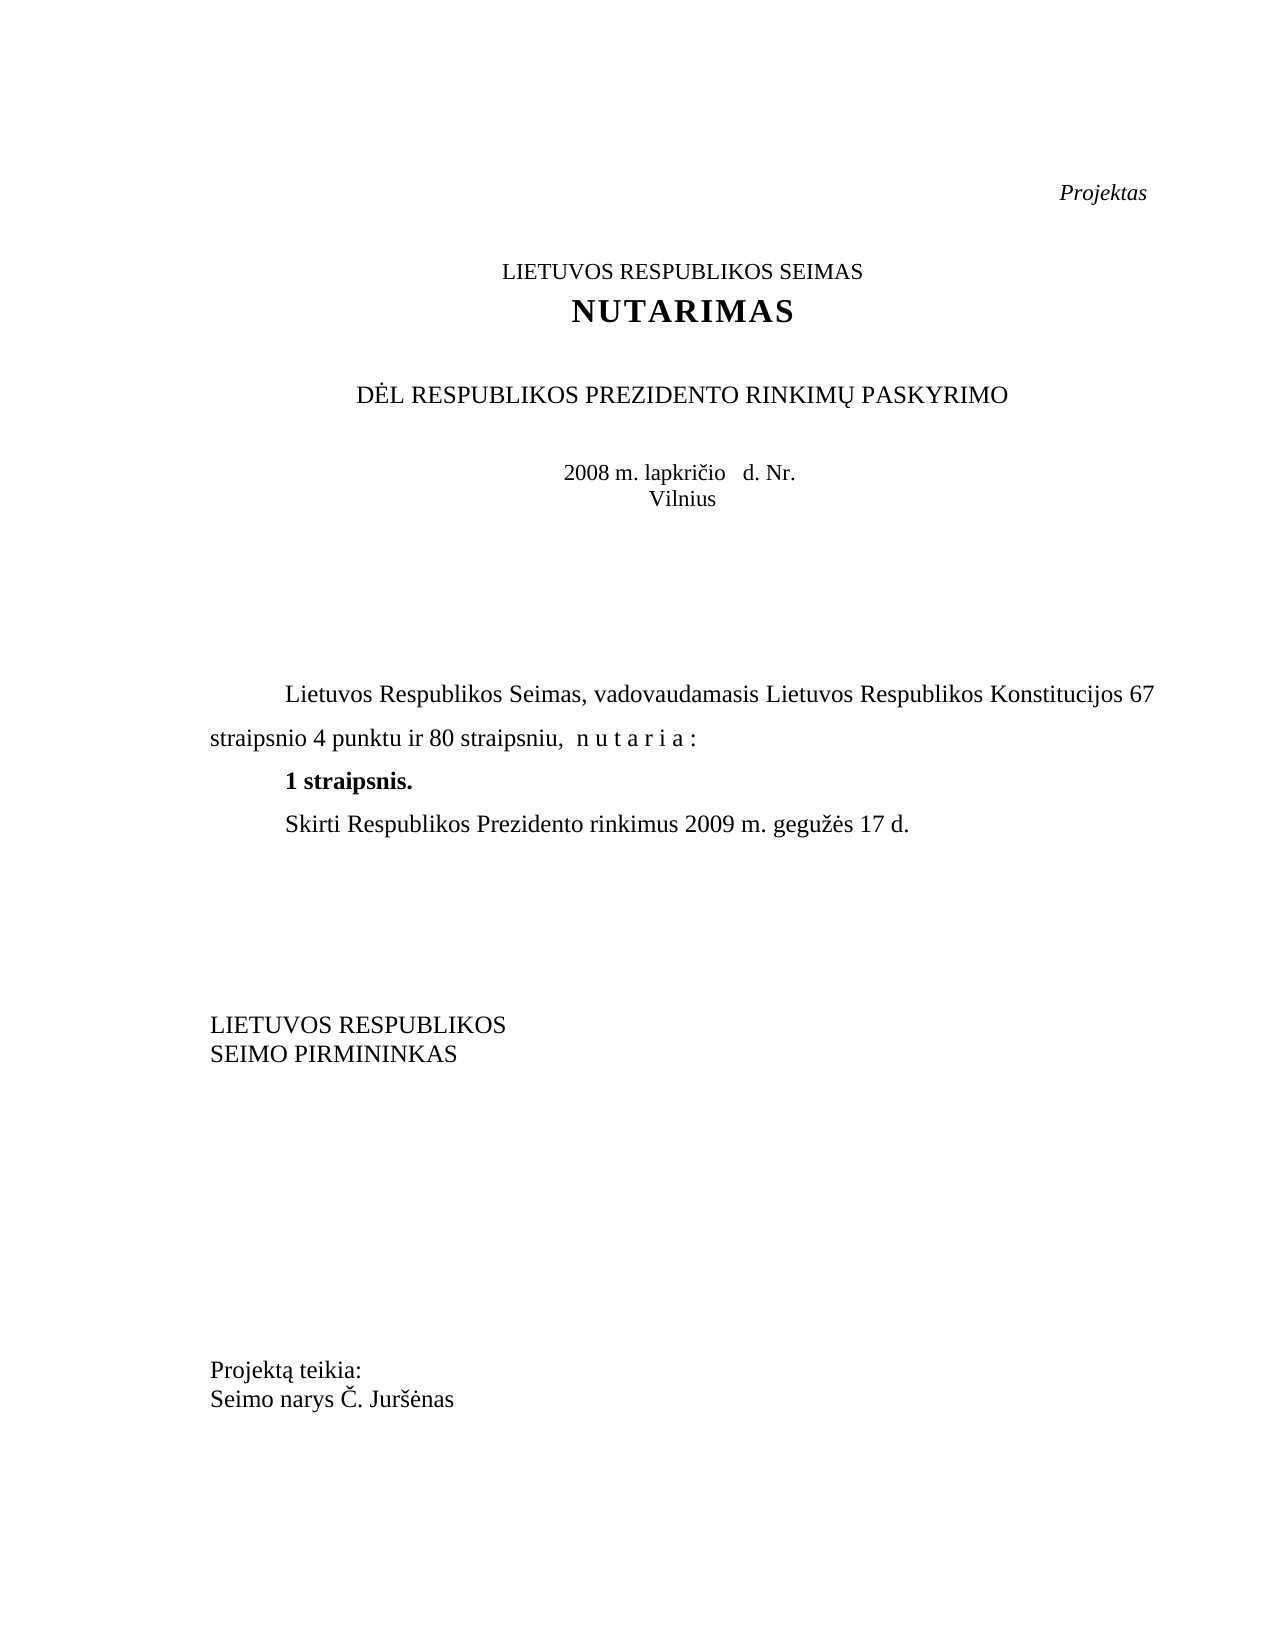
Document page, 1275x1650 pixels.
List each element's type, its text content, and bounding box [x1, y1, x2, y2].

text DĖL RESPUBLIKOS PREZIDENTO RINKIMŲ PASKYRIMO [210, 380, 1155, 409]
text NUTARIMAS [210, 291, 1155, 330]
text 2008 m. lapkričio d. Nr. Vilnius [210, 459, 1155, 512]
text Seimo narys Č. Juršėnas [210, 1384, 1155, 1413]
text Projektą teikia: [210, 1355, 1155, 1384]
text LIETUVOS RESPUBLIKOS SEIMAS [210, 258, 1155, 284]
text LIETUVOS RESPUBLIKOS [210, 1010, 1155, 1039]
text Lietuvos Respublikos Seimas, vadovaudamasis Lietuvos Respublikos Konstitucijos 67 straipsnio 4 punktu ir 80 straipsniu, n u t a r i a : [210, 679, 1155, 751]
text 1 straipsnis. [210, 766, 1155, 794]
text Skirti Respublikos Prezidento rinkimus 2009 m. gegužės 17 d. [210, 809, 1155, 838]
text SEIMO PIRMININKAS [210, 1039, 1155, 1068]
text Projektas [210, 179, 1155, 205]
